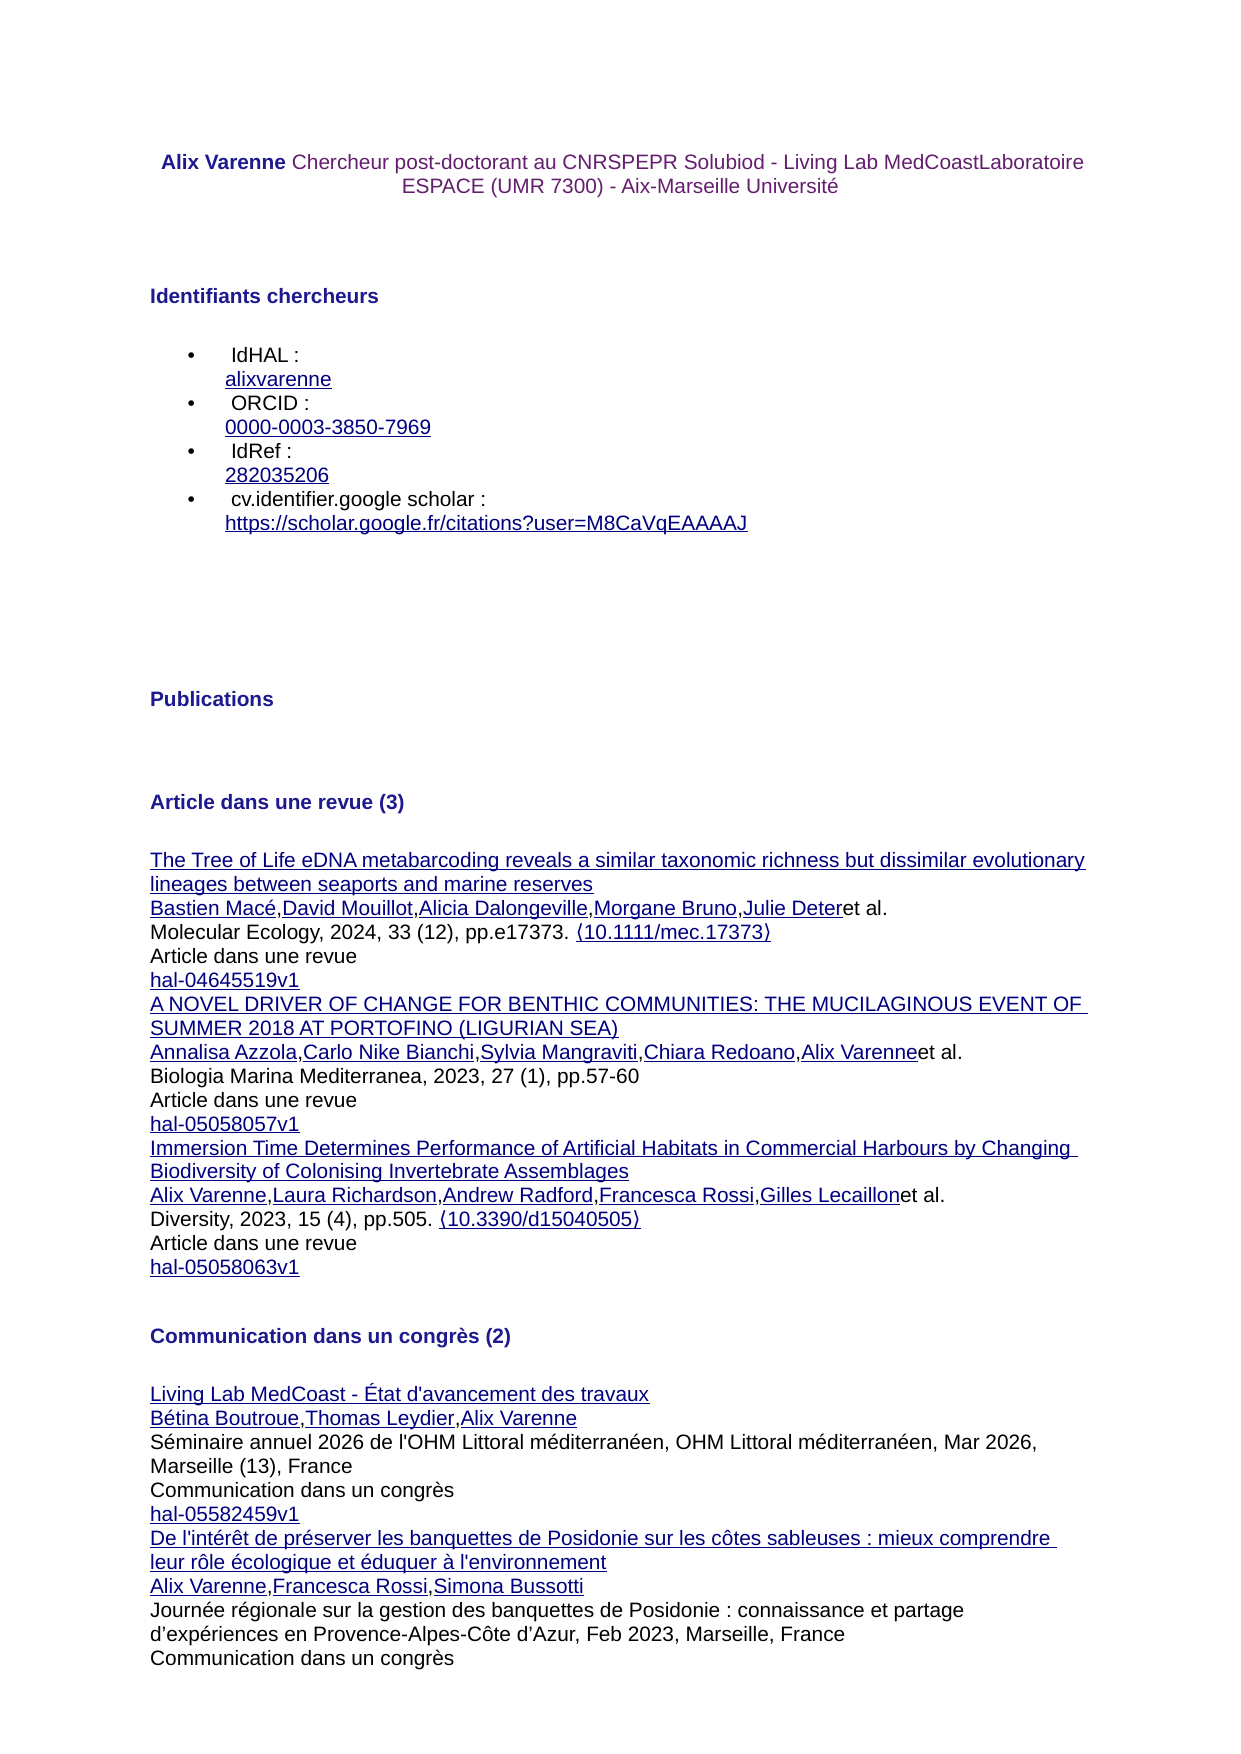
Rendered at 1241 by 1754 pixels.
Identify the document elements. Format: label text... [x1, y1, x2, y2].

subtitle Identifiants chercheurs [150, 284, 1090, 308]
list IdRef : [187, 438, 1090, 462]
list 282035206 [187, 462, 1090, 486]
table_header The Tree of Life eDNA metabarcoding reveals a similar taxonomic richness but dissimilar evolutionary lineages between seaports and marine reserves Bastien Macé,David Mouillot,Alicia Dalongeville,Morgane Bruno,Julie Deteret al. Molecular Ecology, 2024, 33 (12), pp.e17373. ⟨10.1111/mec.17373⟩ Article dans une revue hal-04645519v1 [150, 848, 1090, 992]
table_cell Immersion Time Determines Performance of Artificial Habitats in Commercial Harbours by Changing Biodiversity of Colonising Invertebrate Assemblages Alix Varenne,Laura Richardson,Andrew Radford,Francesca Rossi,Gilles Lecaillonet al. Diversity, 2023, 15 (4), pp.505. ⟨10.3390/d15040505⟩ Article dans une revue hal-05058063v1 [150, 1135, 1090, 1279]
list https://scholar.google.fr/citations?user=M8CaVqEAAAAJ [187, 510, 1090, 534]
list IdHAL : [187, 343, 1090, 367]
list alixvarenne [187, 367, 1090, 391]
subtitle Article dans une revue (3) [150, 789, 1090, 813]
list cv.identifier.google scholar : [187, 486, 1090, 510]
list ORCID : [187, 391, 1090, 414]
table_cell De l'intérêt de préserver les banquettes de Posidonie sur les côtes sableuses : mieux comprendre leur rôle écologique et éduquer à l'environnement Alix Varenne,Francesca Rossi,Simona Bussotti Journée régionale sur la gestion des banquettes de Posidonie : connaissance et partage d’expériences en Provence-Alpes-Côte d’Azur, Feb 2023, Marseille, France Communication dans un congrès [150, 1526, 1090, 1670]
subtitle Alix Varenne Chercheur post-doctorant au CNRSPEPR Solubiod - Living Lab MedCoastLaboratoire ESPACE (UMR 7300) - Aix-Marseille Université [150, 150, 1090, 198]
table_header Living Lab MedCoast - État d'avancement des travaux Bétina Boutroue,Thomas Leydier,Alix Varenne Séminaire annuel 2026 de l'OHM Littoral méditerranéen, OHM Littoral méditerranéen, Mar 2026, Marseille (13), France Communication dans un congrès hal-05582459v1 [150, 1382, 1090, 1526]
subtitle Publications [150, 686, 1090, 710]
table_cell A NOVEL DRIVER OF CHANGE FOR BENTHIC COMMUNITIES: THE MUCILAGINOUS EVENT OF SUMMER 2018 AT PORTOFINO (LIGURIAN SEA) Annalisa Azzola,Carlo Nike Bianchi,Sylvia Mangraviti,Chiara Redoano,Alix Varenneet al. Biologia Marina Mediterranea, 2023, 27 (1), pp.57-60 Article dans une revue hal-05058057v1 [150, 992, 1090, 1135]
subtitle Communication dans un congrès (2) [150, 1324, 1090, 1348]
list 0000-0003-3850-7969 [187, 414, 1090, 438]
